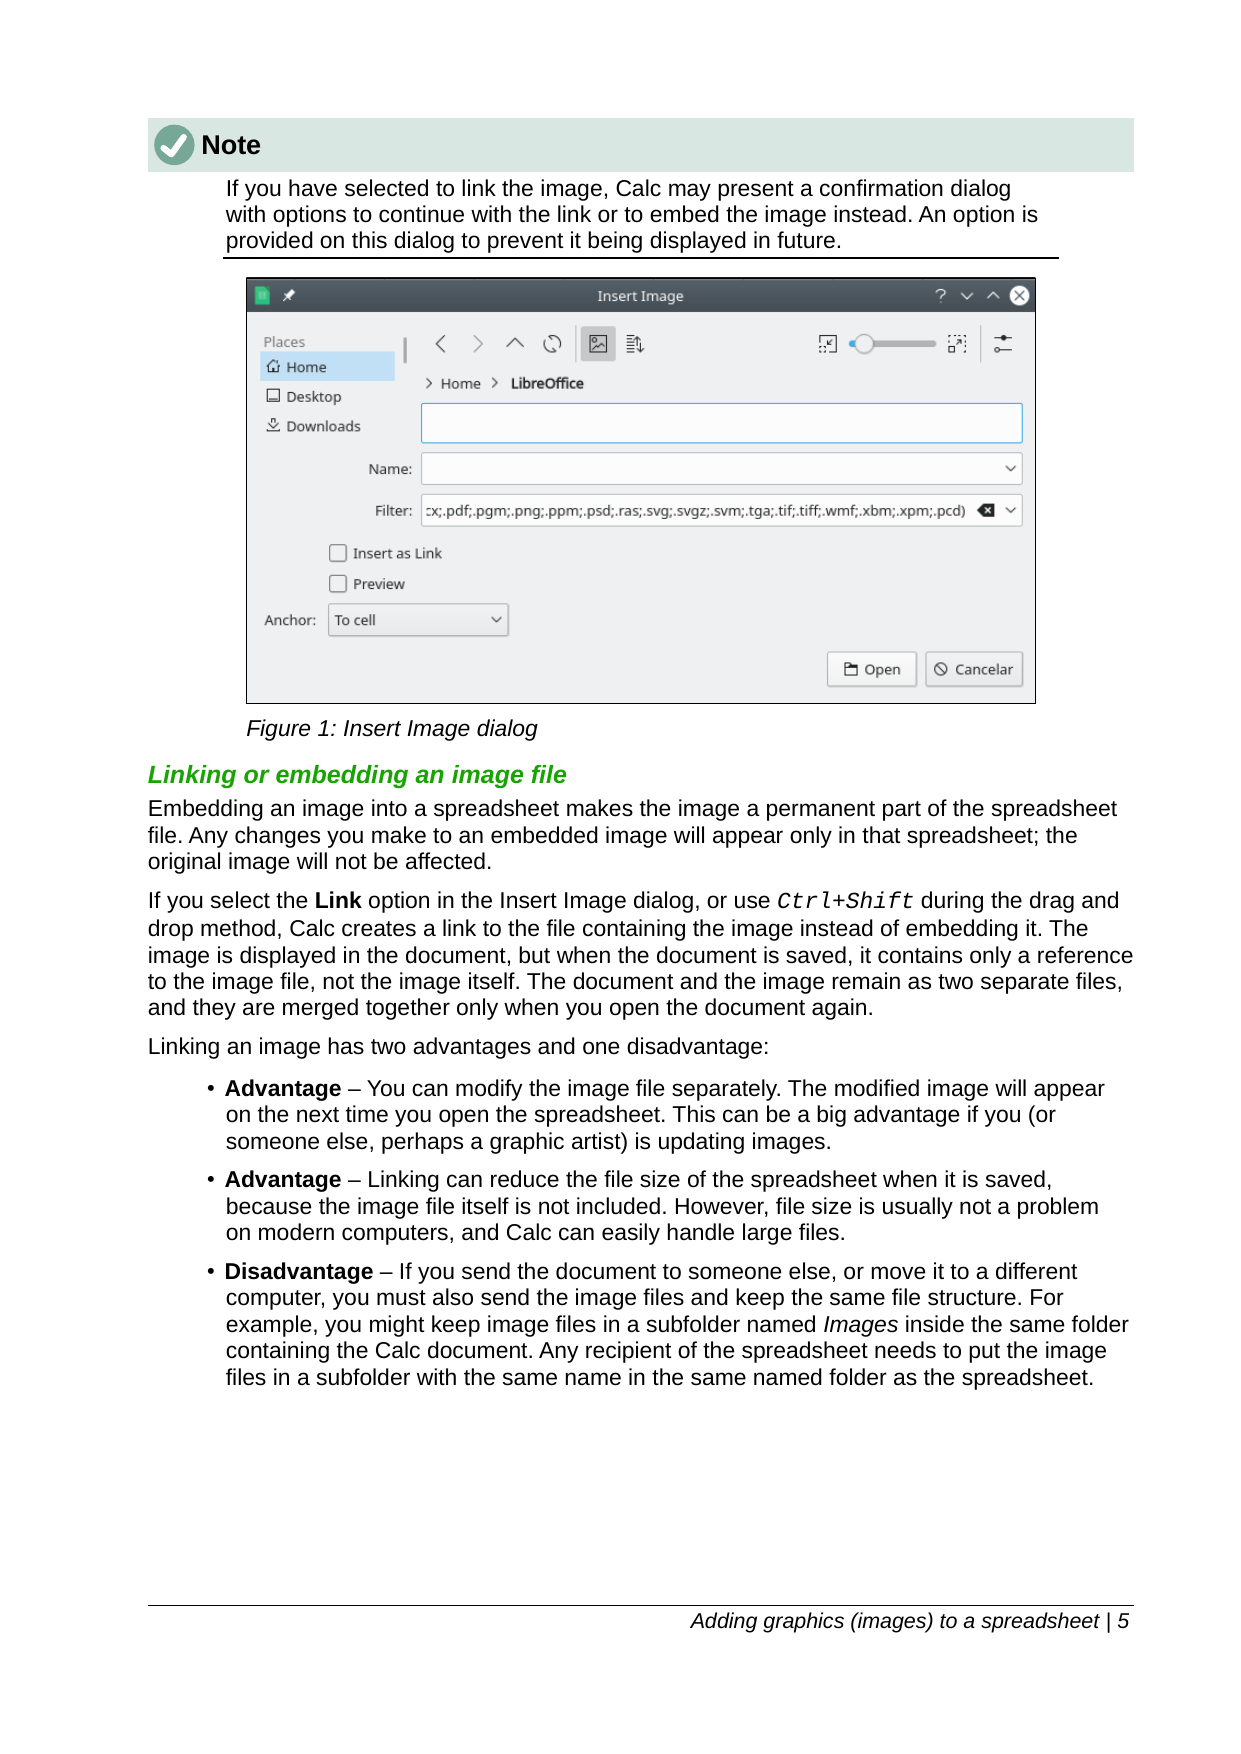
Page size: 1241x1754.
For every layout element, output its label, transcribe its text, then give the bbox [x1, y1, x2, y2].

subtitle Note [148, 118, 1134, 172]
list Advantage – Linking can reduce the file size of the spreadsheet when it is saved, because the image file itself is not included. However, file size is usually not a problem on modern computers, and Calc can easily handle large files. [204, 1163, 1134, 1246]
text If you have selected to link the image, Calc may present a confirmation dialog with options to continue with the link or to embed the image instead. An option is provided on this dialog to prevent it being displayed in future. [223, 172, 1059, 257]
text Figure 1: Insert Image dialog [246, 715, 1036, 742]
list Advantage – You can modify the image file separately. The modified image will appear on the next time you open the spreadsheet. This can be a big advantage if you (or someone else, perhaps a graphic artist) is updating images. [204, 1072, 1134, 1154]
list Disadvantage – If you send the document to someone else, or move it to a different computer, you must also send the image files and keep the same file structure. For example, you might keep image files in a subfolder named Images inside the same folder containing the Calc document. Any recipient of the spreadsheet needs to put the image files in a subfolder with the same name in the same named folder as the spreadsheet. [204, 1255, 1134, 1393]
picture [247, 279, 1035, 703]
text If you select the Link option in the Insert Image dialog, or use Ctrl+Shift during the drag and drop method, Calc creates a link to the file containing the image instead of embedding it. The image is displayed in the document, but when the document is saved, it contains only a reference to the image file, not the image itself. The document and the image remain as two separate files, and they are merged together only when you open the document again. [148, 887, 1134, 1021]
text Embedding an image into a spreadsheet makes the image a permanent part of the spreadsheet file. Any changes you make to an embedded image will appear only in that spreadsheet; the original image will not be affected. [148, 795, 1134, 874]
subtitle Linking or embedding an image file [148, 760, 1134, 789]
list Linking an image has two advantages and one disadvantage: [148, 1033, 1134, 1059]
